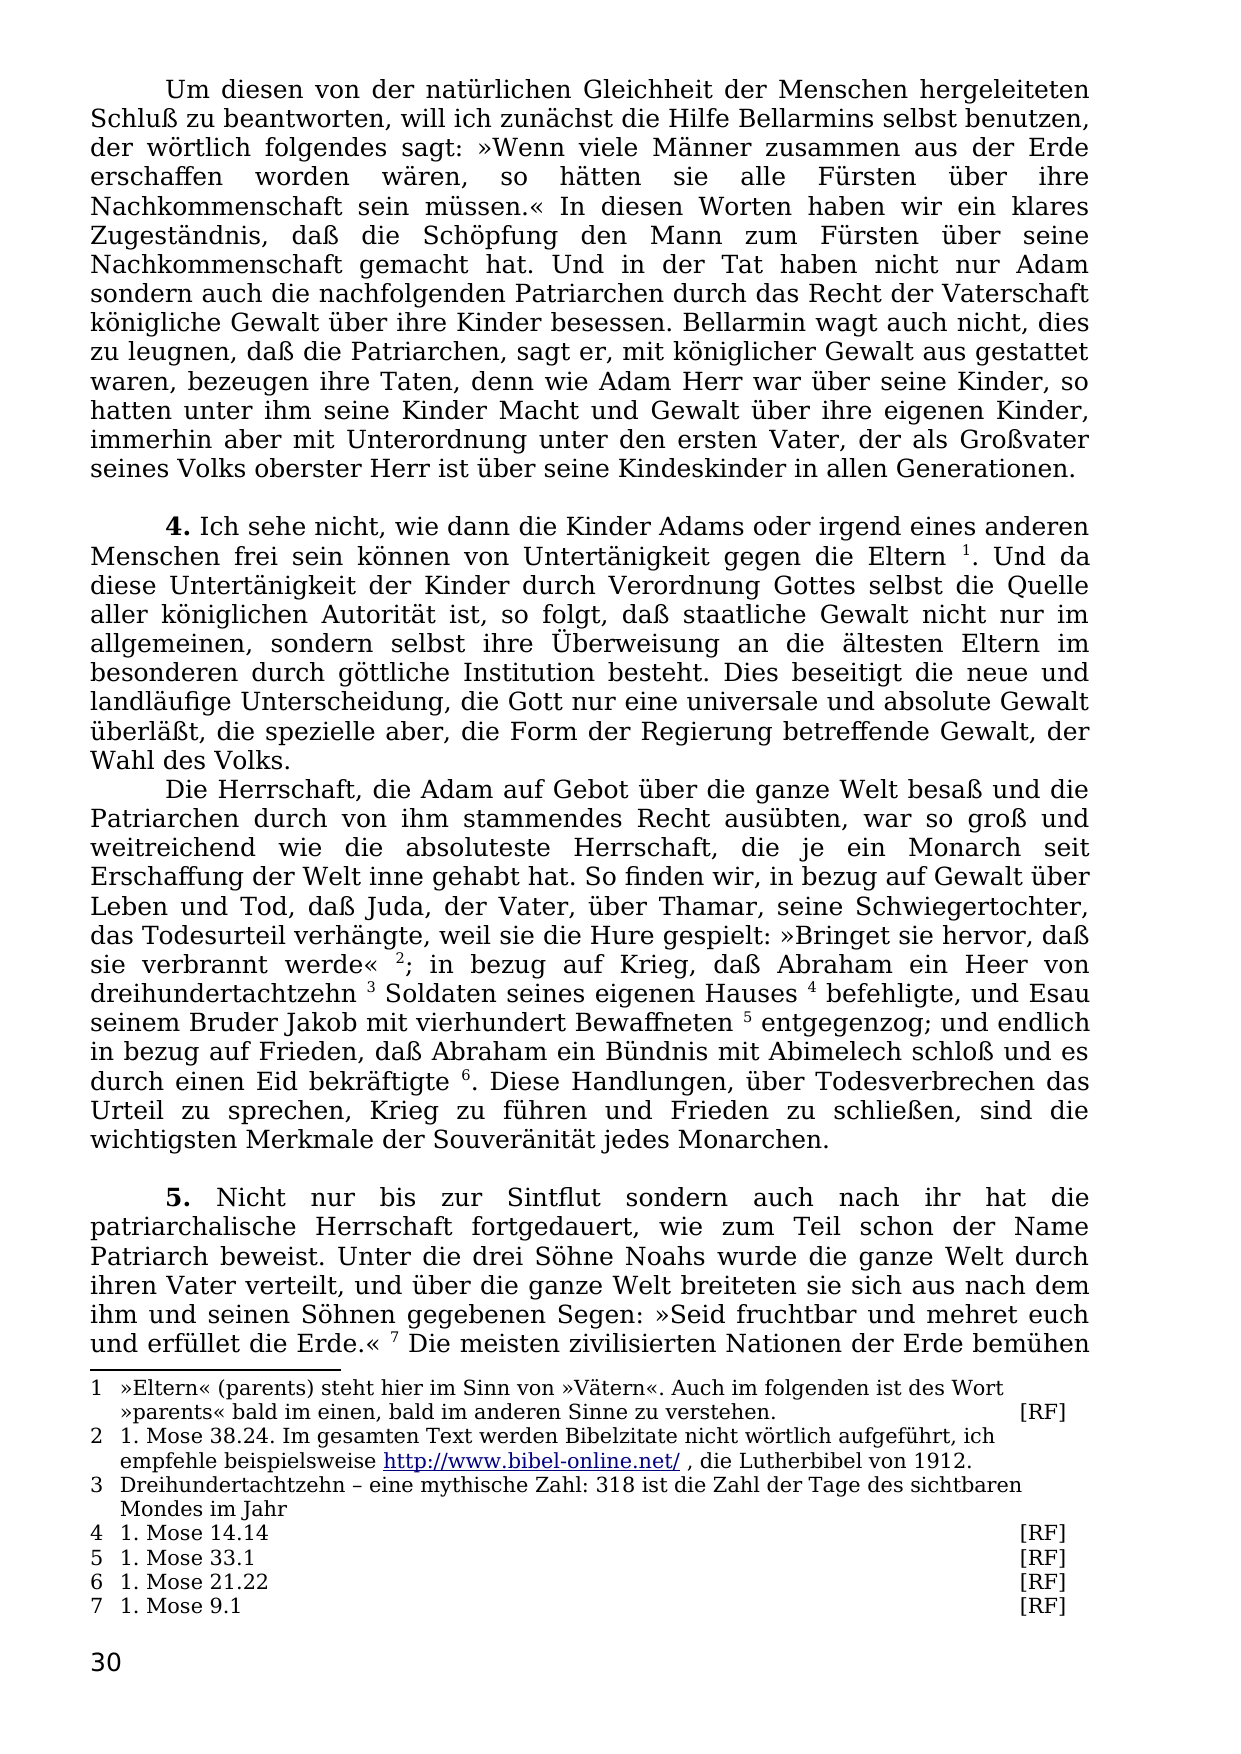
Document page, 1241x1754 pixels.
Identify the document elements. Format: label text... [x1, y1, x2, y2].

text Dreihundertachtzehn – eine mythische Zahl: 318 ist die Zahl der Tage des sichtbaren Mondes im Jahr [90, 1473, 1091, 1521]
text Um diesen von der natürlichen Gleichheit der Menschen hergeleiteten Schluß zu beantworten, will ich zunächst die Hilfe Bellarmins selbst benutzen, der wörtlich folgendes sagt: »Wenn viele Männer zusammen aus der Erde erschaffen worden wären, so hätten sie alle Fürsten über ihre Nachkommenschaft sein müssen.« In diesen Worten haben wir ein klares Zugeständnis, daß die Schöpfung den Mann zum Fürsten über seine Nachkommenschaft gemacht hat. Und in der Tat haben nicht nur Adam sondern auch die nachfolgenden Patriarchen durch das Recht der Vaterschaft königliche Gewalt über ihre Kinder besessen. Bellarmin wagt auch nicht, dies zu leugnen, daß die Patriarchen, sagt er, mit königlicher Gewalt aus gestattet waren, bezeugen ihre Taten, denn wie Adam Herr war über seine Kinder, so hatten unter ihm seine Kinder Macht und Gewalt über ihre eigenen Kinder, immerhin aber mit Unterordnung unter den ersten Vater, der als Großvater seines Volks oberster Herr ist über seine Kindeskinder in allen Generationen. [90, 75, 1091, 483]
text 1. Mose 33.1 [RF] [90, 1546, 1091, 1570]
text 1. Mose 14.14 [RF] [90, 1521, 1091, 1546]
text Die Herrschaft, die Adam auf Gebot über die ganze Welt besaß und die Patriarchen durch von ihm stammendes Recht ausübten, war so groß und weitreichend wie die absoluteste Herrschaft, die je ein Monarch seit Erschaffung der Welt inne gehabt hat. So finden wir, in bezug auf Gewalt über Leben und Tod, daß Juda, der Vater, über Thamar, seine Schwiegertochter, das Todesurteil verhängte, weil sie die Hure gespielt: »Bringet sie hervor, daß sie verbrannt werde« ; in bezug auf Krieg, daß Abraham ein Heer von dreihundertachtzehn Soldaten seines eigenen Hauses befehligte, und Esau seinem Bruder Jakob mit vierhundert Bewaffneten entgegenzog; und endlich in bezug auf Frieden, daß Abraham ein Bündnis mit Abimelech schloß und es durch einen Eid bekräftigte . Diese Handlungen, über Todesverbrechen das Urteil zu sprechen, Krieg zu führen und Frieden zu schließen, sind die wichtigsten Merkmale der Souveränität jedes Monarchen. [90, 775, 1091, 1154]
text 4. Ich sehe nicht, wie dann die Kinder Adams oder irgend eines anderen Menschen frei sein können von Untertänigkeit gegen die Eltern . Und da diese Untertänigkeit der Kinder durch Verordnung Gottes selbst die Quelle aller königlichen Autorität ist, so folgt, daß staatliche Gewalt nicht nur im allgemeinen, sondern selbst ihre Überweisung an die ältesten Eltern im besonderen durch göttliche Institution besteht. Dies beseitigt die neue und landläufige Unterscheidung, die Gott nur eine universale und absolute Gewalt überläßt, die spezielle aber, die Form der Regierung betreffende Gewalt, der Wahl des Volks. [90, 483, 1091, 775]
text 1. Mose 21.22 [RF] [90, 1570, 1091, 1594]
text »Eltern« (parents) steht hier im Sinn von »Vätern«. Auch im folgenden ist des Wort »parents« bald im einen, bald im anderen Sinne zu verstehen. [RF] [90, 1376, 1091, 1424]
text 1. Mose 9.1 [RF] [90, 1594, 1091, 1618]
text 1. Mose 38.24. Im gesamten Text werden Bibelzitate nicht wörtlich aufgeführt, ich empfehle beispielsweise http://www.bibel-online.net/ , die Lutherbibel von 1912. [90, 1424, 1091, 1473]
text 5. Nicht nur bis zur Sintflut sondern auch nach ihr hat die patriarchalische Herrschaft fortgedauert, wie zum Teil schon der Name Patriarch beweist. Unter die drei Söhne Noahs wurde die ganze Welt durch ihren Vater verteilt, und über die ganze Welt breiteten sie sich aus nach dem ihm und seinen Söhnen gegebenen Segen: »Seid fruchtbar und mehret euch und erfüllet die Erde.« Die meisten zivilisierten Nationen der Erde bemühen [90, 1154, 1091, 1358]
